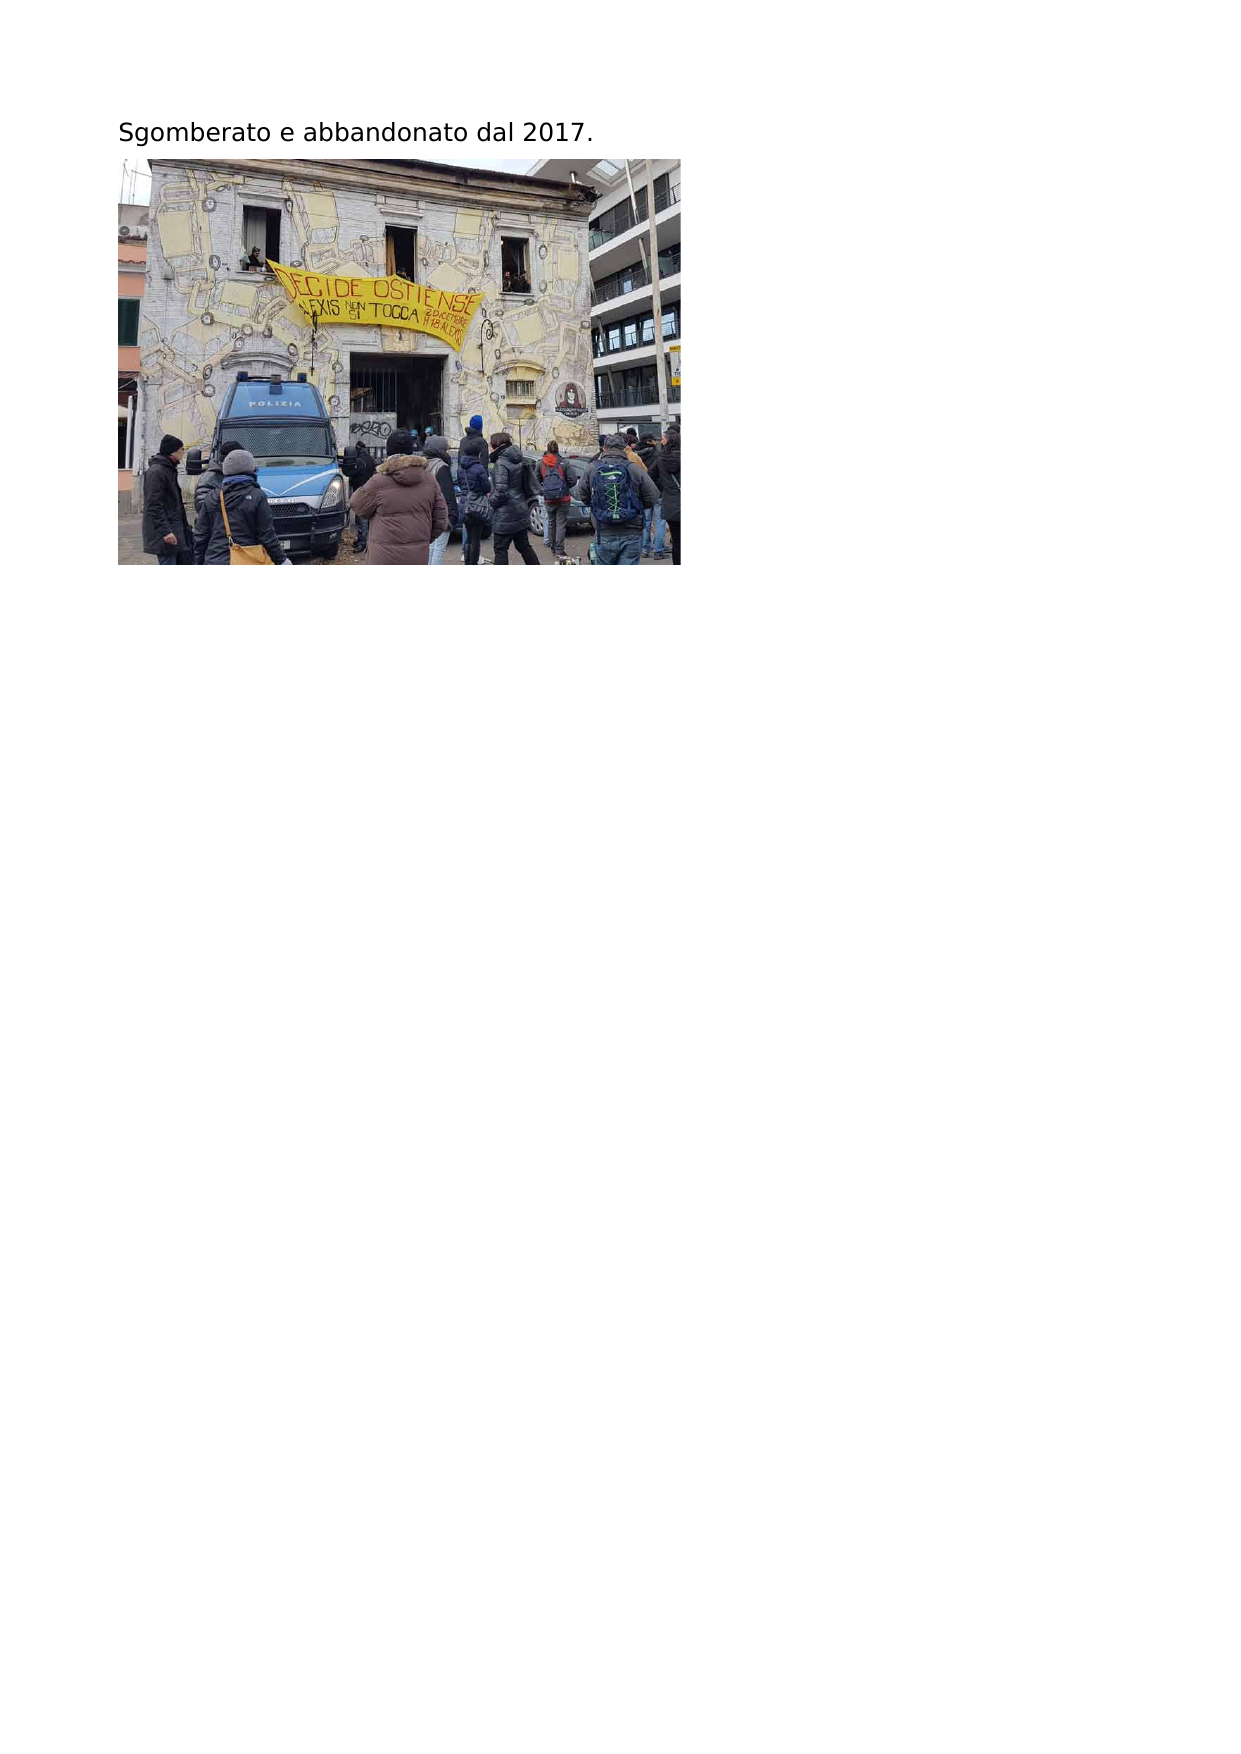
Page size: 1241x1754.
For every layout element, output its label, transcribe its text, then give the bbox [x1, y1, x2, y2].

picture [118, 159, 681, 565]
text Sgomberato e abbandonato dal 2017. [118, 118, 1122, 147]
